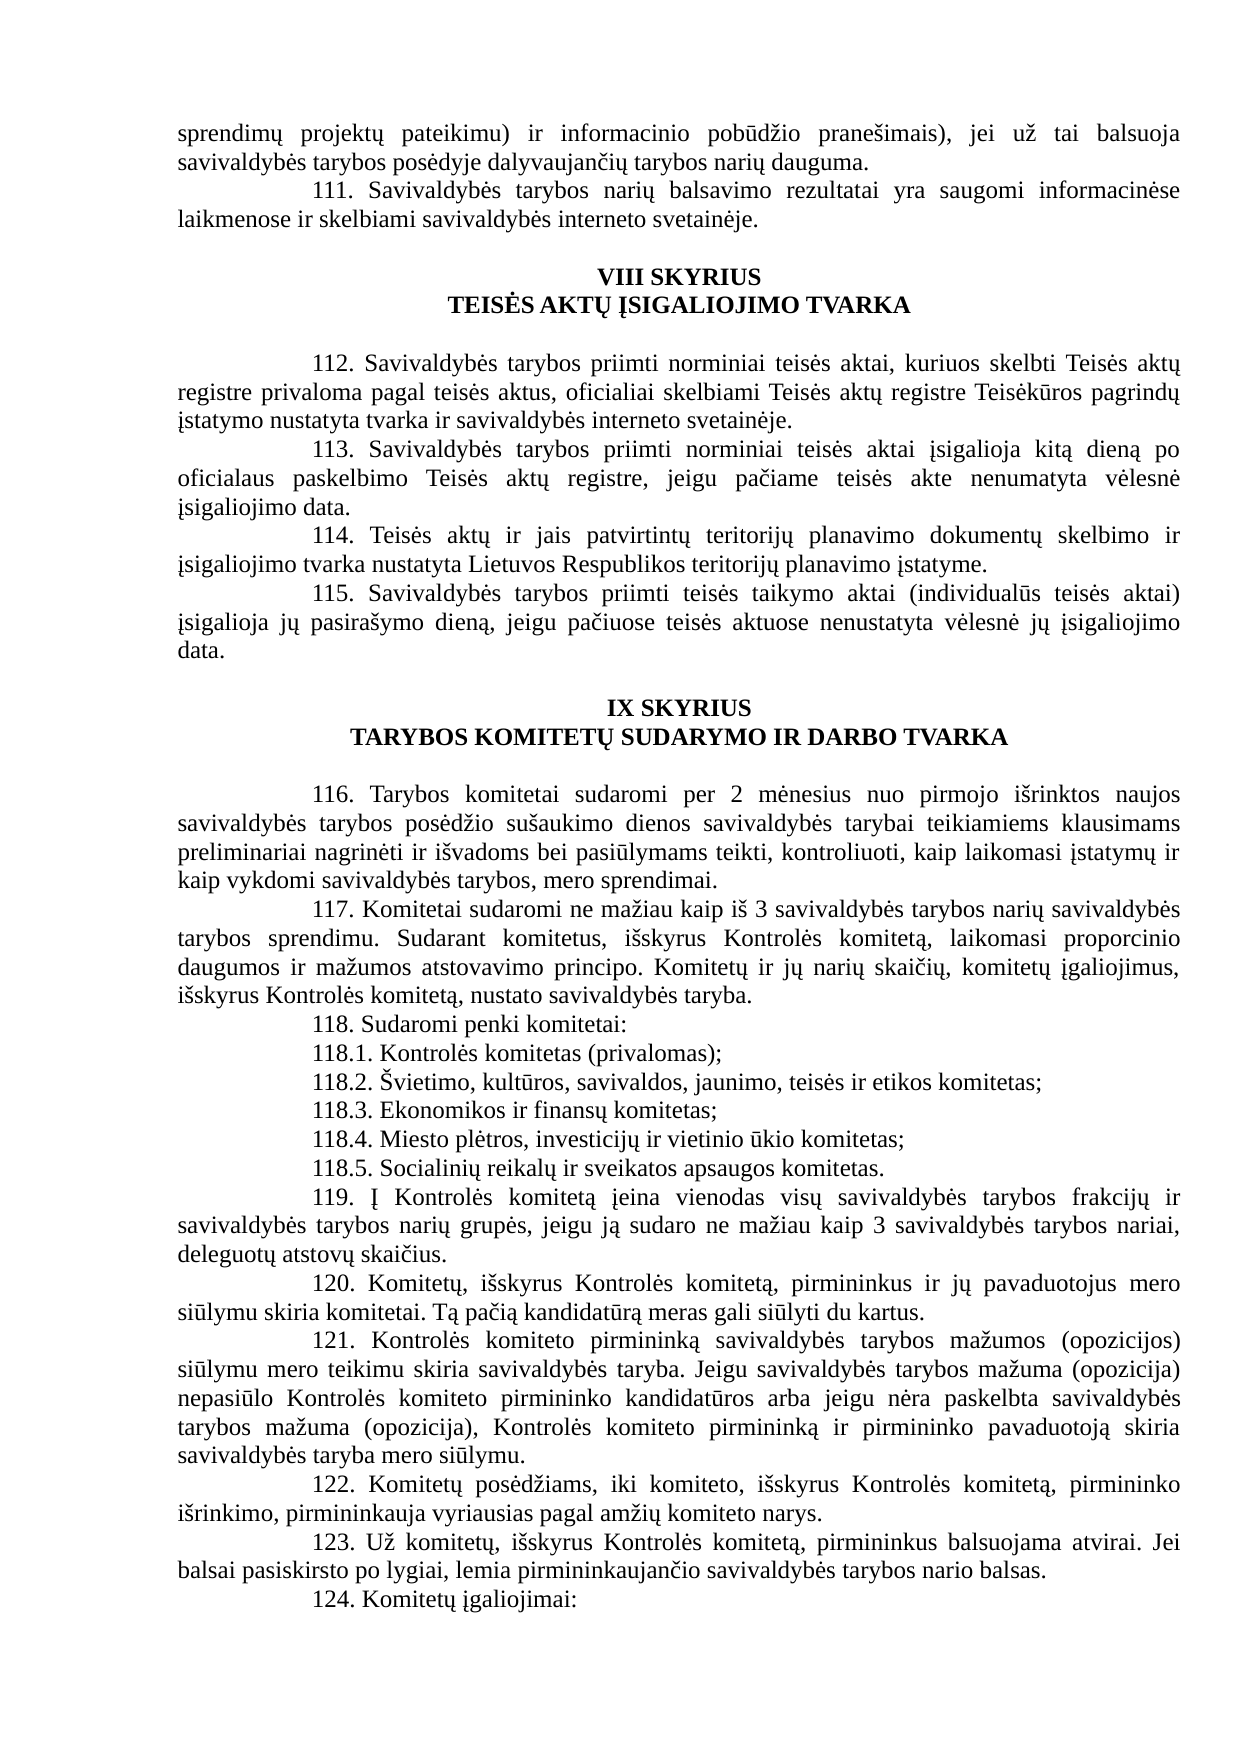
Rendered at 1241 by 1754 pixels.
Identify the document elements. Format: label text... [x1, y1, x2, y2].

text 118. Sudaromi penki komitetai: [177, 1009, 1181, 1038]
text 118.3. Ekonomikos ir finansų komitetas; [177, 1096, 1181, 1124]
text 119. Į Kontrolės komitetą įeina vienodas visų savivaldybės tarybos frakcijų ir savivaldybės tarybos narių grupės, jeigu ją sudaro ne mažiau kaip 3 savivaldybės tarybos nariai, deleguotų atstovų skaičius. [177, 1182, 1181, 1268]
text 111. Savivaldybės tarybos narių balsavimo rezultatai yra saugomi informacinėse laikmenose ir skelbiami savivaldybės interneto svetainėje. [177, 176, 1181, 233]
text 113. Savivaldybės tarybos priimti norminiai teisės aktai įsigalioja kitą dieną po oficialaus paskelbimo Teisės aktų registre, jeigu pačiame teisės akte nenumatyta vėlesnė įsigaliojimo data. [177, 434, 1181, 521]
text 115. Savivaldybės tarybos priimti teisės taikymo aktai (individualūs teisės aktai) įsigalioja jų pasirašymo dieną, jeigu pačiuose teisės aktuose nenustatyta vėlesnė jų įsigaliojimo data. [177, 578, 1181, 664]
text VIII SKYRIUS [177, 262, 1181, 291]
text TARYBOS KOMITETŲ SUDARYMO IR DARBO TVARKA [177, 722, 1181, 751]
text 112. Savivaldybės tarybos priimti norminiai teisės aktai, kuriuos skelbti Teisės aktų registre privaloma pagal teisės aktus, oficialiai skelbiami Teisės aktų registre Teisėkūros pagrindų įstatymo nustatyta tvarka ir savivaldybės interneto svetainėje. [177, 348, 1181, 434]
text IX SKYRIUS [177, 693, 1181, 722]
text sprendimų projektų pateikimu) ir informacinio pobūdžio pranešimais), jei už tai balsuoja savivaldybės tarybos posėdyje dalyvaujančių tarybos narių dauguma. [177, 118, 1181, 176]
text TEISĖS AKTŲ ĮSIGALIOJIMO TVARKA [177, 291, 1181, 319]
text 118.5. Socialinių reikalų ir sveikatos apsaugos komitetas. [177, 1153, 1181, 1182]
text 117. Komitetai sudaromi ne mažiau kaip iš 3 savivaldybės tarybos narių savivaldybės tarybos sprendimu. Sudarant komitetus, išskyrus Kontrolės komitetą, laikomasi proporcinio daugumos ir mažumos atstovavimo principo. Komitetų ir jų narių skaičių, komitetų įgaliojimus, išskyrus Kontrolės komitetą, nustato savivaldybės taryba. [177, 894, 1181, 1009]
text 122. Komitetų posėdžiams, iki komiteto, išskyrus Kontrolės komitetą, pirmininko išrinkimo, pirmininkauja vyriausias pagal amžių komiteto narys. [177, 1469, 1181, 1527]
text 120. Komitetų, išskyrus Kontrolės komitetą, pirmininkus ir jų pavaduotojus mero siūlymu skiria komitetai. Tą pačią kandidatūrą meras gali siūlyti du kartus. [177, 1268, 1181, 1326]
text 124. Komitetų įgaliojimai: [177, 1584, 1181, 1613]
text 118.2. Švietimo, kultūros, savivaldos, jaunimo, teisės ir etikos komitetas; [177, 1067, 1181, 1096]
text 123. Už komitetų, išskyrus Kontrolės komitetą, pirmininkus balsuojama atvirai. Jei balsai pasiskirsto po lygiai, lemia pirmininkaujančio savivaldybės tarybos nario balsas. [177, 1527, 1181, 1584]
text 118.1. Kontrolės komitetas (privalomas); [177, 1038, 1181, 1067]
text 116. Tarybos komitetai sudaromi per 2 mėnesius nuo pirmojo išrinktos naujos savivaldybės tarybos posėdžio sušaukimo dienos savivaldybės tarybai teikiamiems klausimams preliminariai nagrinėti ir išvadoms bei pasiūlymams teikti, kontroliuoti, kaip laikomasi įstatymų ir kaip vykdomi savivaldybės tarybos, mero sprendimai. [177, 779, 1181, 894]
text 118.4. Miesto plėtros, investicijų ir vietinio ūkio komitetas; [177, 1124, 1181, 1153]
text 121. Kontrolės komiteto pirmininką savivaldybės tarybos mažumos (opozicijos) siūlymu mero teikimu skiria savivaldybės taryba. Jeigu savivaldybės tarybos mažuma (opozicija) nepasiūlo Kontrolės komiteto pirmininko kandidatūros arba jeigu nėra paskelbta savivaldybės tarybos mažuma (opozicija), Kontrolės komiteto pirmininką ir pirmininko pavaduotoją skiria savivaldybės taryba mero siūlymu. [177, 1326, 1181, 1469]
text 114. Teisės aktų ir jais patvirtintų teritorijų planavimo dokumentų skelbimo ir įsigaliojimo tvarka nustatyta Lietuvos Respublikos teritorijų planavimo įstatyme. [177, 521, 1181, 578]
